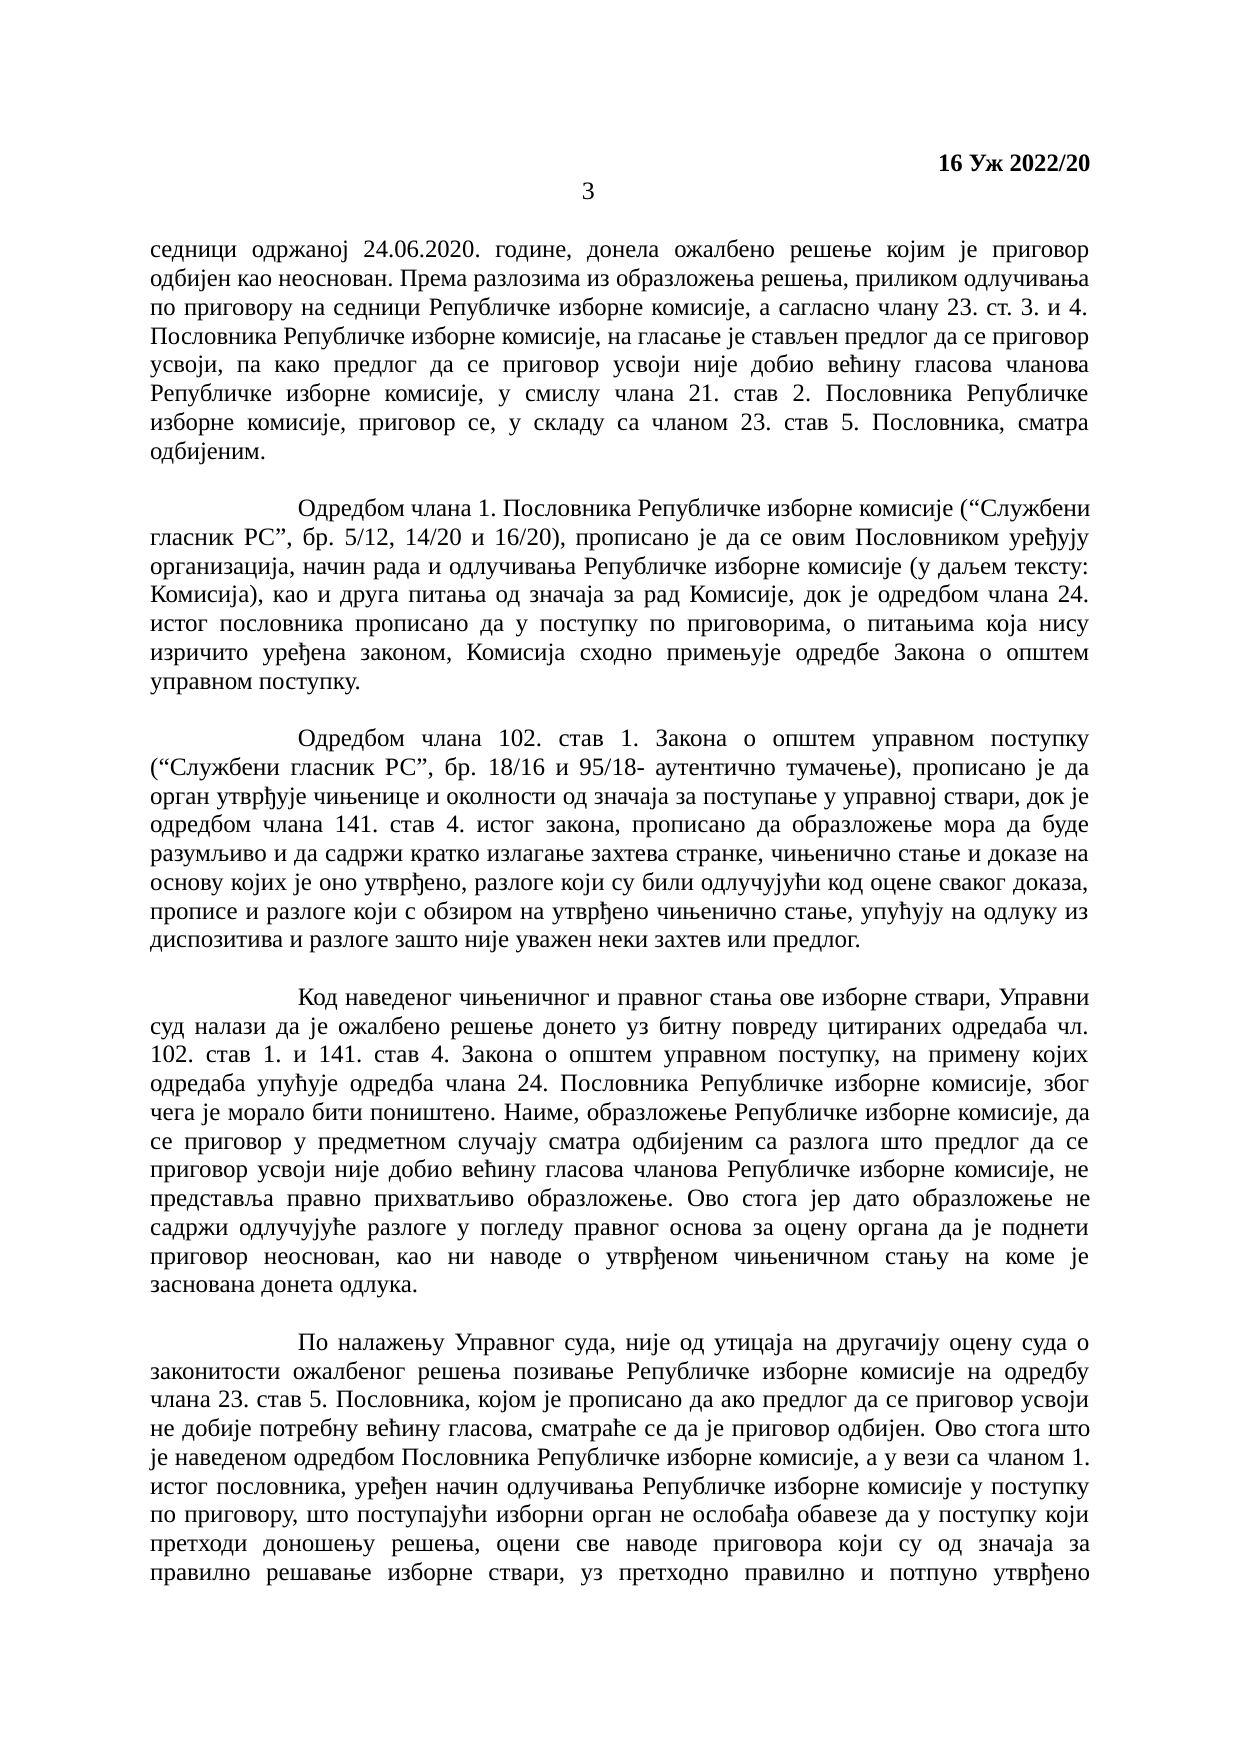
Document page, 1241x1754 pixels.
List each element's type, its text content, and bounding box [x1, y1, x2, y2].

text Одредбом члана 1. Пословника Републичке изборне комисије (“Службени гласник РС”, бр. 5/12, 14/20 и 16/20), прописано је да се овим Пословником уређују организација, начин рада и одлучивања Републичке изборне комисије (у даљем тексту: Комисија), као и друга питања од значаја за рад Комисије, док је одредбом члана 24. истог пословника прописано да у поступку по приговорима, о питањима која нису изричито уређена законом, Комисија сходно примењује одредбе Закона о општем управном поступку. [150, 493, 1090, 694]
text седници одржаној 24.06.2020. године, донела ожалбено решење којим је приговор одбијен као неоснован. Према разлозима из образложења решења, приликом одлучивања по приговору на седници Републичке изборне комисије, а сагласно члану 23. ст. 3. и 4. Пословника Републичке изборне комисије, на гласање је стављен предлог да се приговор усвоји, па како предлог да се приговор усвоји није добио већину гласова чланова Републичке изборне комисије, у смислу члана 21. став 2. Пословника Републичке изборне комисије, приговор се, у складу са чланом 23. став 5. Пословника, сматра одбијеним. [150, 234, 1090, 464]
text Одредбом члана 102. став 1. Закона о општем управном поступку (“Службени гласник РС”, бр. 18/16 и 95/18- аутентично тумачење), прописано је да орган утврђује чињенице и околности од значаја за поступање у управној ствари, док је одредбом члана 141. став 4. истог закона, прописано да образложење мора да буде разумљиво и да садржи кратко излагање захтева странке, чињенично стање и доказе на основу којих је оно утврђено, разлоге који су били одлучујући код оцене сваког доказа, прописе и разлоге који с обзиром на утврђено чињенично стање, упућују на одлуку из диспозитива и разлоге зашто није уважен неки захтев или предлог. [150, 723, 1090, 953]
text Код наведеног чињеничног и правног стања ове изборне ствари, Управни суд налази да је ожалбено решење донето уз битну повреду цитираних одредаба чл. 102. став 1. и 141. став 4. Закона о општем управном поступку, на примену којих одредаба упућује одредба члана 24. Пословника Републичке изборне комисије, због чега је морало бити поништено. Наиме, образложење Републичке изборне комисије, да се приговор у предметном случају сматра одбијеним са разлога што предлог да се приговор усвоји није добио већину гласова чланова Републичке изборне комисије, не представља правно прихватљиво образложење. Ово стога јер дато образложење не садржи одлучујуће разлоге у погледу правног основа за оцену органа да је поднети приговор неоснован, као ни наводе о утврђеном чињеничном стању на коме је заснована донета одлука. [150, 982, 1090, 1298]
text По налажењу Управног суда, није од утицаја на другачију оцену суда о законитости ожалбеног решења позивање Републичке изборне комисије на одредбу члана 23. став 5. Пословника, којом је прописано да ако предлог да се приговор усвоји не добије потребну већину гласова, сматраће се да је приговор одбијен. Ово стога што је наведеном одредбом Пословника Републичке изборне комисије, а у вези са чланом 1. истог пословника, уређен начин одлучивања Републичке изборне комисије у поступку по приговору, што поступајући изборни орган не ослобађа обавезе да у поступку који претходи доношењу решења, оцени све наводе приговора који су од значаја за правилно решавање изборне ствари, уз претходно правилно и потпуно утврђено [150, 1327, 1090, 1586]
